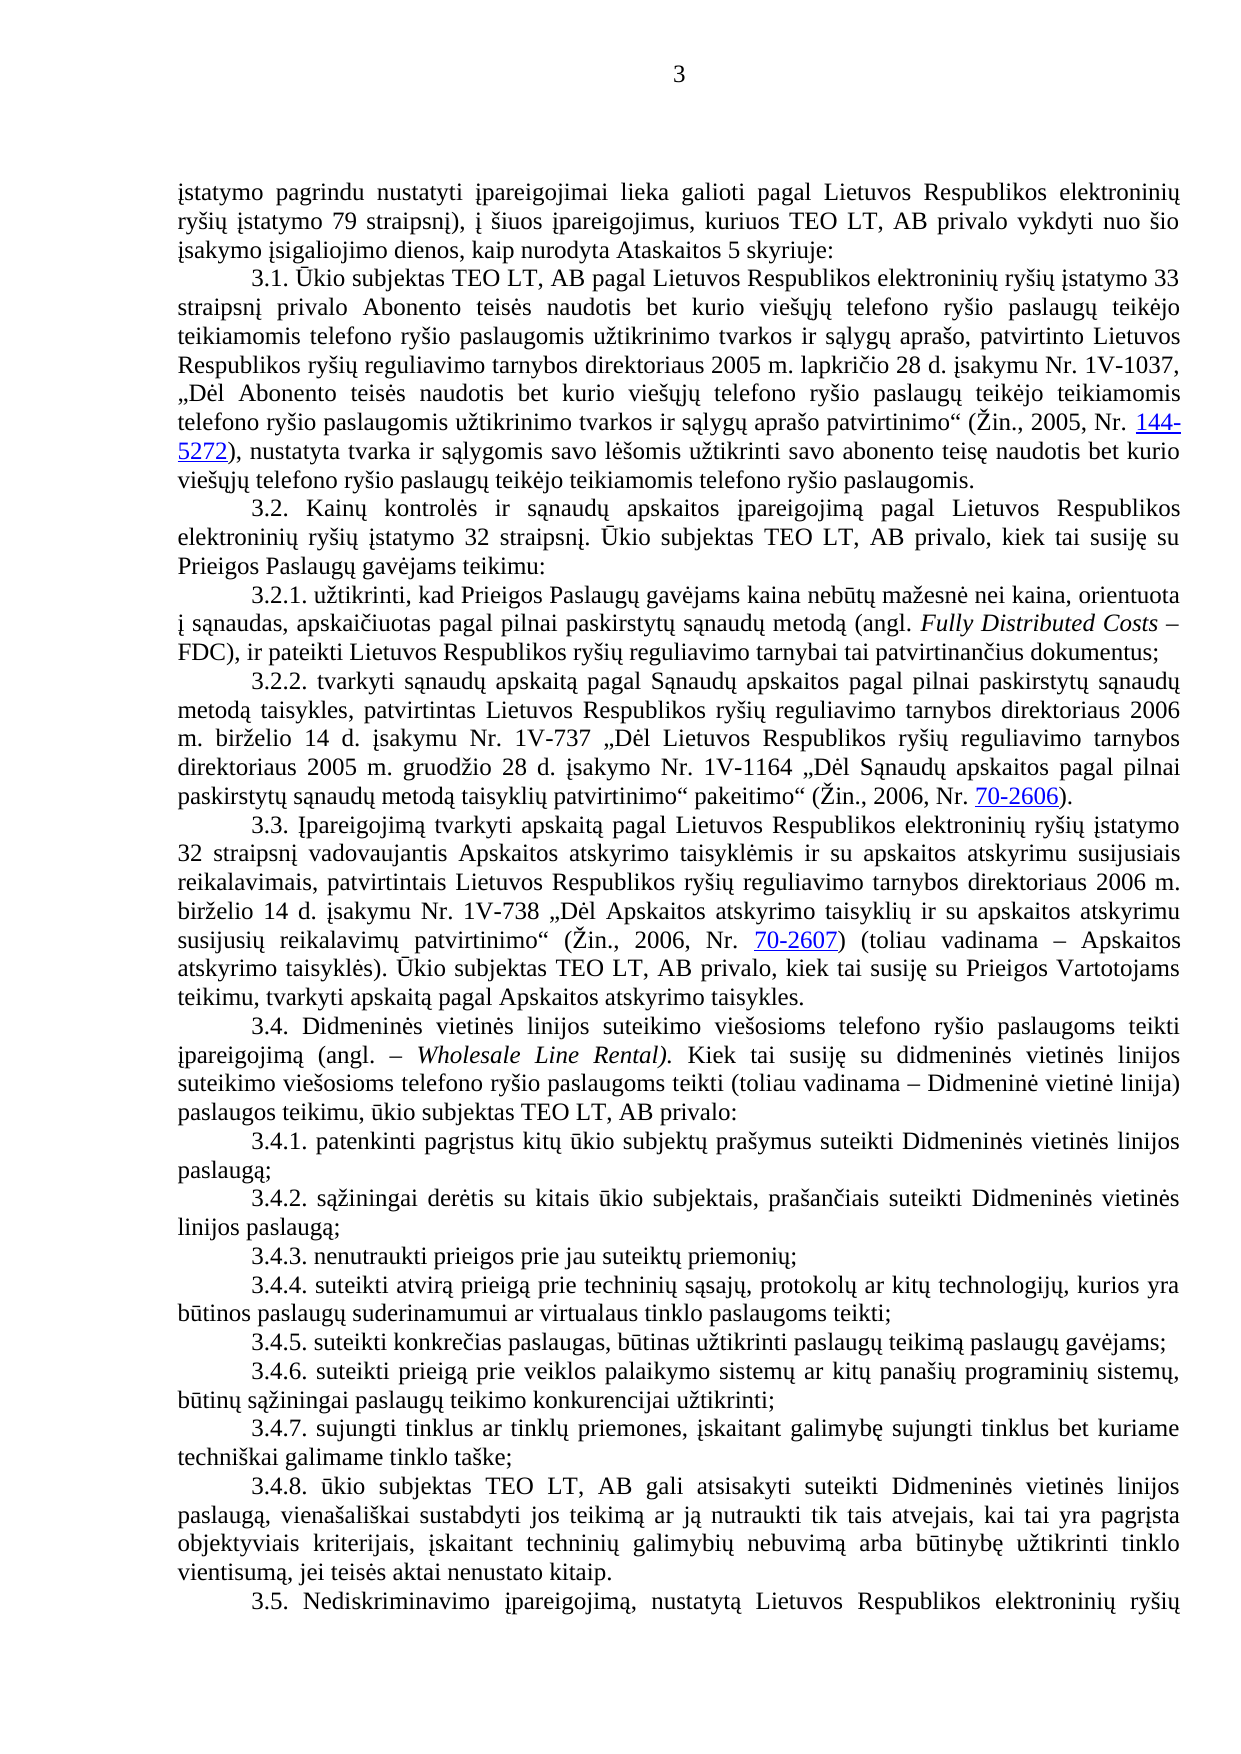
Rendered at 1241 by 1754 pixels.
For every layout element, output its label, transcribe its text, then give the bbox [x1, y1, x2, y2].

text 3.4.3. nenutraukti prieigos prie jau suteiktų priemonių; [177, 1241, 1181, 1270]
text 3.4.7. sujungti tinklus ar tinklų priemones, įskaitant galimybę sujungti tinklus bet kuriame techniškai galimame tinklo taške; [177, 1413, 1181, 1471]
text 3.4.1. patenkinti pagrįstus kitų ūkio subjektų prašymus suteikti Didmeninės vietinės linijos paslaugą; [177, 1126, 1181, 1183]
text 3.2.2. tvarkyti sąnaudų apskaitą pagal Sąnaudų apskaitos pagal pilnai paskirstytų sąnaudų metodą taisykles, patvirtintas Lietuvos Respublikos ryšių reguliavimo tarnybos direktoriaus 2006 m. birželio 14 d. įsakymu Nr. 1V-737 „Dėl Lietuvos Respublikos ryšių reguliavimo tarnybos direktoriaus 2005 m. gruodžio 28 d. įsakymo Nr. 1V-1164 „Dėl Sąnaudų apskaitos pagal pilnai paskirstytų sąnaudų metodą taisyklių patvirtinimo“ pakeitimo“ (Žin., 2006, Nr. 70-2606). [177, 666, 1181, 810]
text 3.3. Įpareigojimą tvarkyti apskaitą pagal Lietuvos Respublikos elektroninių ryšių įstatymo 32 straipsnį vadovaujantis Apskaitos atskyrimo taisyklėmis ir su apskaitos atskyrimu susijusiais reikalavimais, patvirtintais Lietuvos Respublikos ryšių reguliavimo tarnybos direktoriaus 2006 m. birželio 14 d. įsakymu Nr. 1V-738 „Dėl Apskaitos atskyrimo taisyklių ir su apskaitos atskyrimu susijusių reikalavimų patvirtinimo“ (Žin., 2006, Nr. 70-2607) (toliau vadinama – Apskaitos atskyrimo taisyklės). Ūkio subjektas TEO LT, AB privalo, kiek tai susiję su Prieigos Vartotojams teikimu, tvarkyti apskaitą pagal Apskaitos atskyrimo taisykles. [177, 810, 1181, 1011]
text 3.4.6. suteikti prieigą prie veiklos palaikymo sistemų ar kitų panašių programinių sistemų, būtinų sąžiningai paslaugų teikimo konkurencijai užtikrinti; [177, 1356, 1181, 1413]
text 3.1. Ūkio subjektas TEO LT, AB pagal Lietuvos Respublikos elektroninių ryšių įstatymo 33 straipsnį privalo Abonento teisės naudotis bet kurio viešųjų telefono ryšio paslaugų teikėjo teikiamomis telefono ryšio paslaugomis užtikrinimo tvarkos ir sąlygų aprašo, patvirtinto Lietuvos Respublikos ryšių reguliavimo tarnybos direktoriaus 2005 m. lapkričio 28 d. įsakymu Nr. 1V-1037, „Dėl Abonento teisės naudotis bet kurio viešųjų telefono ryšio paslaugų teikėjo teikiamomis telefono ryšio paslaugomis užtikrinimo tvarkos ir sąlygų aprašo patvirtinimo“ (Žin., 2005, Nr. 144-5272), nustatyta tvarka ir sąlygomis savo lėšomis užtikrinti savo abonento teisę naudotis bet kurio viešųjų telefono ryšio paslaugų teikėjo teikiamomis telefono ryšio paslaugomis. [177, 263, 1181, 493]
text 3.4.4. suteikti atvirą prieigą prie techninių sąsajų, protokolų ar kitų technologijų, kurios yra būtinos paslaugų suderinamumui ar virtualaus tinklo paslaugoms teikti; [177, 1270, 1181, 1327]
text 3.4.2. sąžiningai derėtis su kitais ūkio subjektais, prašančiais suteikti Didmeninės vietinės linijos paslaugą; [177, 1183, 1181, 1241]
text įstatymo pagrindu nustatyti įpareigojimai lieka galioti pagal Lietuvos Respublikos elektroninių ryšių įstatymo 79 straipsnį), į šiuos įpareigojimus, kuriuos TEO LT, AB privalo vykdyti nuo šio įsakymo įsigaliojimo dienos, kaip nurodyta Ataskaitos 5 skyriuje: [177, 177, 1181, 263]
text 3.2.1. užtikrinti, kad Prieigos Paslaugų gavėjams kaina nebūtų mažesnė nei kaina, orientuota į sąnaudas, apskaičiuotas pagal pilnai paskirstytų sąnaudų metodą (angl. Fully Distributed Costs – FDC), ir pateikti Lietuvos Respublikos ryšių reguliavimo tarnybai tai patvirtinančius dokumentus; [177, 580, 1181, 666]
text 3.4.5. suteikti konkrečias paslaugas, būtinas užtikrinti paslaugų teikimą paslaugų gavėjams; [177, 1327, 1181, 1356]
text 3.2. Kainų kontrolės ir sąnaudų apskaitos įpareigojimą pagal Lietuvos Respublikos elektroninių ryšių įstatymo 32 straipsnį. Ūkio subjektas TEO LT, AB privalo, kiek tai susiję su Prieigos Paslaugų gavėjams teikimu: [177, 493, 1181, 580]
text 3.5. Nediskriminavimo įpareigojimą, nustatytą Lietuvos Respublikos elektroninių ryšių [177, 1586, 1181, 1615]
text 3.4. Didmeninės vietinės linijos suteikimo viešosioms telefono ryšio paslaugoms teikti įpareigojimą (angl. – Wholesale Line Rental). Kiek tai susiję su didmeninės vietinės linijos suteikimo viešosioms telefono ryšio paslaugoms teikti (toliau vadinama – Didmeninė vietinė linija) paslaugos teikimu, ūkio subjektas TEO LT, AB privalo: [177, 1011, 1181, 1126]
text 3.4.8. ūkio subjektas TEO LT, AB gali atsisakyti suteikti Didmeninės vietinės linijos paslaugą, vienašališkai sustabdyti jos teikimą ar ją nutraukti tik tais atvejais, kai tai yra pagrįsta objektyviais kriterijais, įskaitant techninių galimybių nebuvimą arba būtinybę užtikrinti tinklo vientisumą, jei teisės aktai nenustato kitaip. [177, 1471, 1181, 1586]
